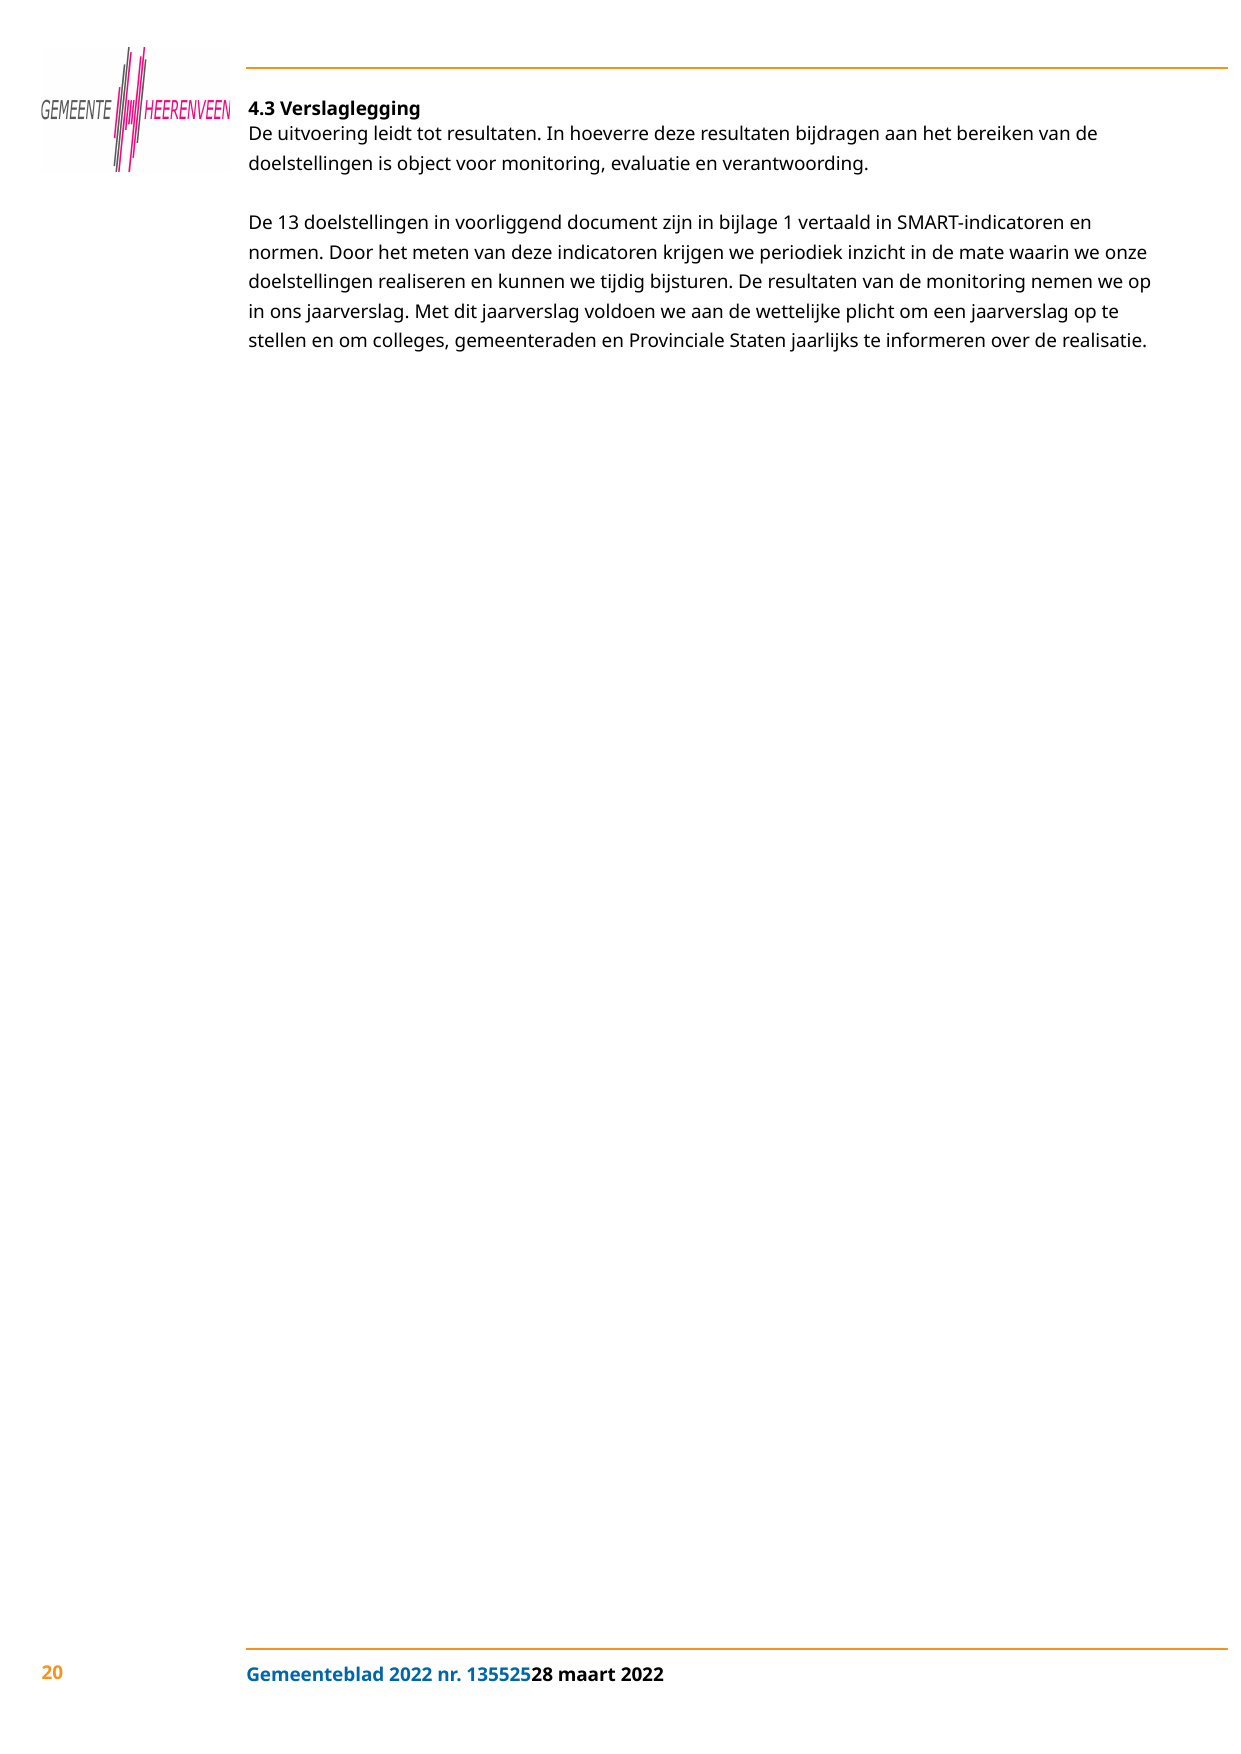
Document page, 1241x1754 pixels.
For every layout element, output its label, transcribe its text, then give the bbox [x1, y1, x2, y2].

picture [41, 47, 231, 172]
text 4.3 Verslaglegging [248, 95, 1152, 121]
text De uitvoering leidt tot resultaten. In hoeverre deze resultaten bijdragen aan het bereiken van de doelstellingen is object voor monitoring, evaluatie en verantwoording. [248, 121, 1152, 176]
text De 13 doelstellingen in voorliggend document zijn in bijlage 1 vertaald in SMART-indicatoren en normen. Door het meten van deze indicatoren krijgen we periodiek inzicht in de mate waarin we onze doelstellingen realiseren en kunnen we tijdig bijsturen. De resultaten van de monitoring nemen we op in ons jaarverslag. Met dit jaarverslag voldoen we aan de wettelijke plicht om een jaarverslag op te stellen en om colleges, gemeenteraden en Provinciale Staten jaarlijks te informeren over de realisatie. [248, 209, 1152, 353]
